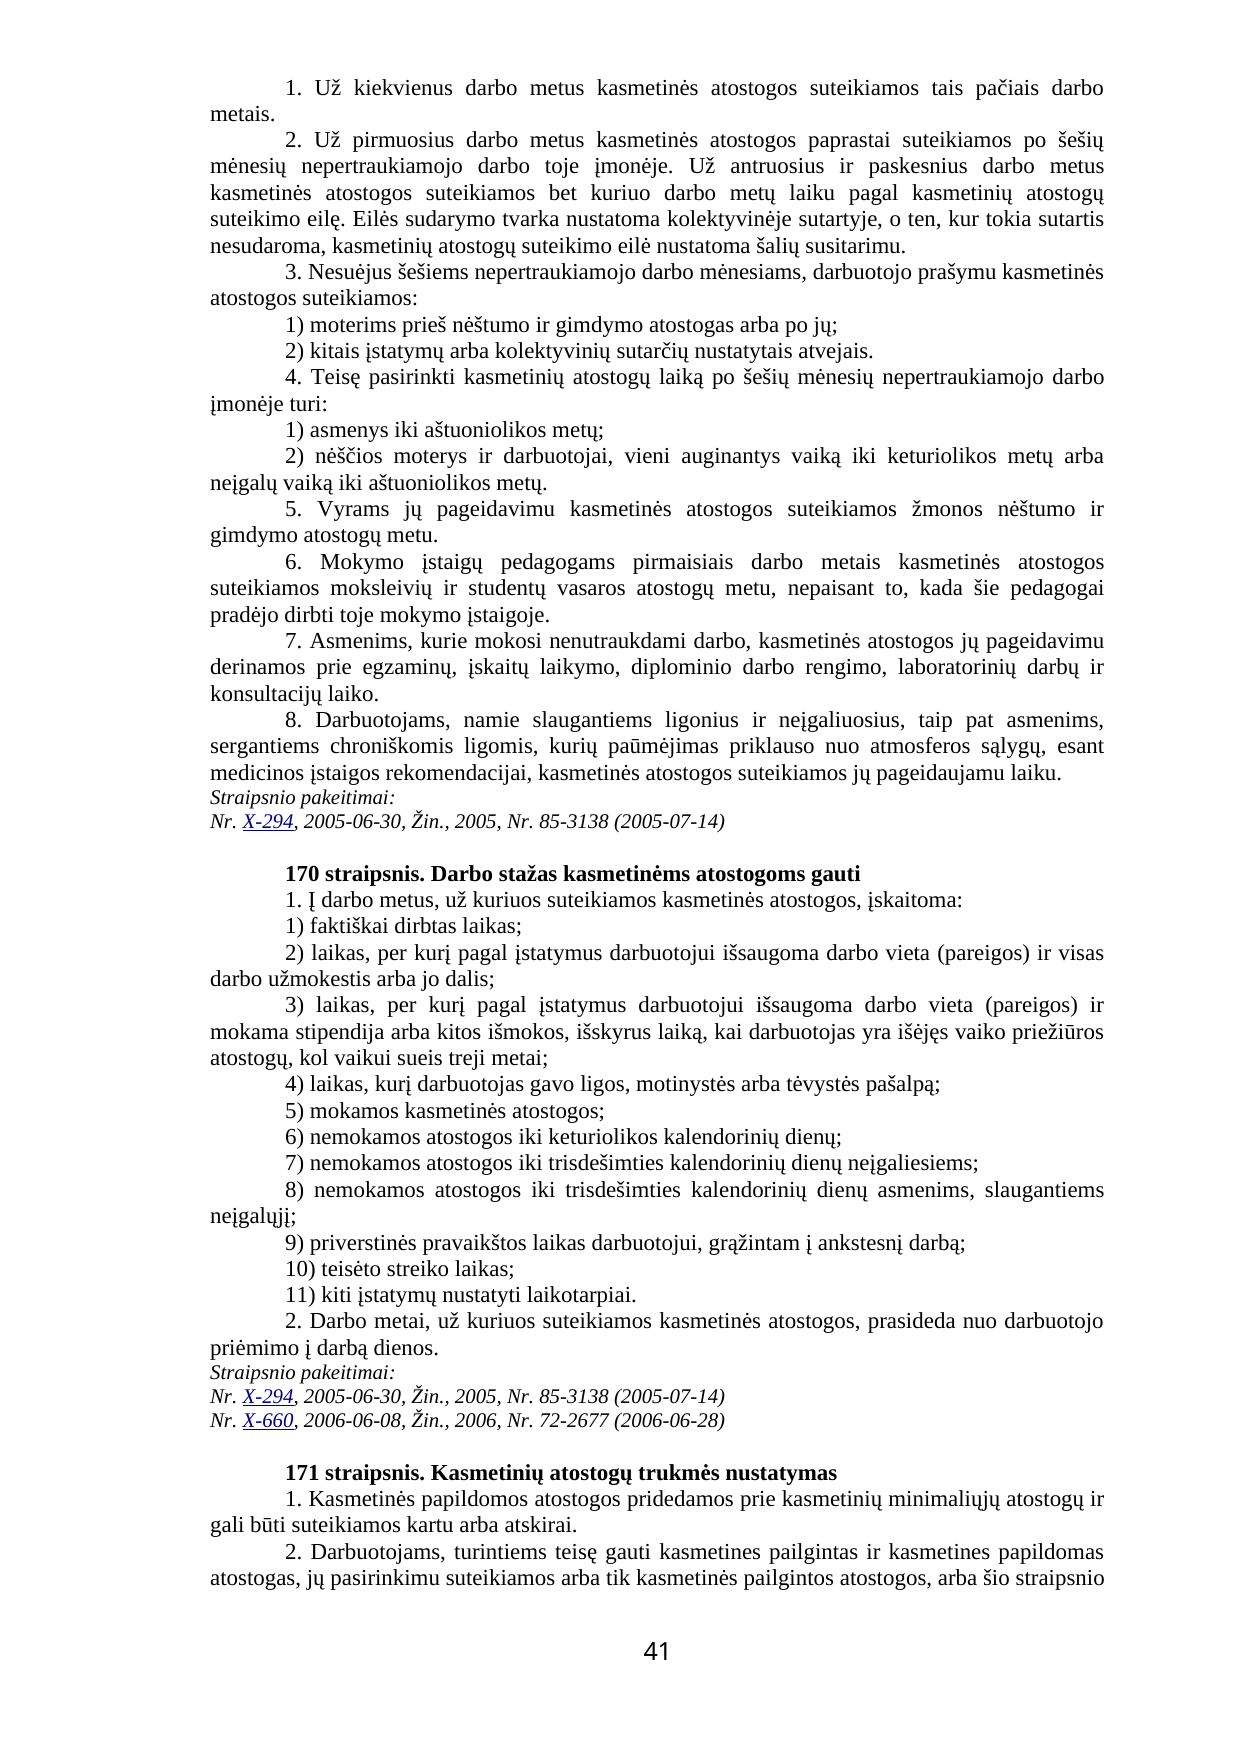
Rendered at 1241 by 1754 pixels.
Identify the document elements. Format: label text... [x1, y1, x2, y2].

text Nr. X-294, 2005-06-30, Žin., 2005, Nr. 85-3138 (2005-07-14) [210, 1384, 1106, 1408]
text 6. Mokymo įstaigų pedagogams pirmaisiais darbo metais kasmetinės atostogos suteikiamos moksleivių ir studentų vasaros atostogų metu, nepaisant to, kada šie pedagogai pradėjo dirbti toje mokymo įstaigoje. [210, 548, 1106, 627]
text 4) laikas, kurį darbuotojas gavo ligos, motinystės arba tėvystės pašalpą; [210, 1070, 1106, 1097]
text 1) moterims prieš nėštumo ir gimdymo atostogas arba po jų; [210, 311, 1106, 337]
text 2) kitais įstatymų arba kolektyvinių sutarčių nustatytais atvejais. [210, 337, 1106, 363]
text 9) priverstinės pravaikštos laikas darbuotojui, grąžintam į ankstesnį darbą; [210, 1228, 1106, 1255]
text Straipsnio pakeitimai: [210, 1360, 1106, 1384]
text 2) nėščios moterys ir darbuotojai, vieni auginantys vaiką iki keturiolikos metų arba neįgalų vaiką iki aštuoniolikos metų. [210, 442, 1106, 495]
text 11) kiti įstatymų nustatyti laikotarpiai. [210, 1281, 1106, 1308]
text 3. Nesuėjus šešiems nepertraukiamojo darbo mėnesiams, darbuotojo prašymu kasmetinės atostogos suteikiamos: [210, 258, 1106, 311]
text 3) laikas, per kurį pagal įstatymus darbuotojui išsaugoma darbo vieta (pareigos) ir mokama stipendija arba kitos išmokos, išskyrus laiką, kai darbuotojas yra išėjęs vaiko priežiūros atostogų, kol vaikui sueis treji metai; [210, 991, 1106, 1070]
text 2. Už pirmuosius darbo metus kasmetinės atostogos paprastai suteikiamos po šešių mėnesių nepertraukiamojo darbo toje įmonėje. Už antruosius ir paskesnius darbo metus kasmetinės atostogos suteikiamos bet kuriuo darbo metų laiku pagal kasmetinių atostogų suteikimo eilę. Eilės sudarymo tvarka nustatoma kolektyvinėje sutartyje, o ten, kur tokia sutartis nesudaroma, kasmetinių atostogų suteikimo eilė nustatoma šalių susitarimu. [210, 126, 1106, 258]
text 8) nemokamos atostogos iki trisdešimties kalendorinių dienų asmenims, slaugantiems neįgalųjį; [210, 1176, 1106, 1228]
text 1. Už kiekvienus darbo metus kasmetinės atostogos suteikiamos tais pačiais darbo metais. [210, 73, 1106, 126]
text 7. Asmenims, kurie mokosi nenutraukdami darbo, kasmetinės atostogos jų pageidavimu derinamos prie egzaminų, įskaitų laikymo, diplominio darbo rengimo, laboratorinių darbų ir konsultacijų laiko. [210, 627, 1106, 706]
text 2) laikas, per kurį pagal įstatymus darbuotojui išsaugoma darbo vieta (pareigos) ir visas darbo užmokestis arba jo dalis; [210, 939, 1106, 991]
text Nr. X-660, 2006-06-08, Žin., 2006, Nr. 72-2677 (2006-06-28) [210, 1408, 1106, 1432]
text 5. Vyrams jų pageidavimu kasmetinės atostogos suteikiamos žmonos nėštumo ir gimdymo atostogų metu. [210, 495, 1106, 548]
text 10) teisėto streiko laikas; [210, 1255, 1106, 1281]
text 170 straipsnis. Darbo stažas kasmetinėms atostogoms gauti [210, 859, 1106, 886]
text 7) nemokamos atostogos iki trisdešimties kalendorinių dienų neįgaliesiems; [210, 1149, 1106, 1176]
text 1) faktiškai dirbtas laikas; [210, 912, 1106, 939]
text 8. Darbuotojams, namie slaugantiems ligonius ir neįgaliuosius, taip pat asmenims, sergantiems chroniškomis ligomis, kurių paūmėjimas priklauso nuo atmosferos sąlygų, esant medicinos įstaigos rekomendacijai, kasmetinės atostogos suteikiamos jų pageidaujamu laiku. [210, 706, 1106, 785]
text 5) mokamos kasmetinės atostogos; [210, 1097, 1106, 1123]
text 1) asmenys iki aštuoniolikos metų; [210, 416, 1106, 442]
text 6) nemokamos atostogos iki keturiolikos kalendorinių dienų; [210, 1123, 1106, 1149]
text Nr. X-294, 2005-06-30, Žin., 2005, Nr. 85-3138 (2005-07-14) [210, 809, 1106, 833]
text 4. Teisę pasirinkti kasmetinių atostogų laiką po šešių mėnesių nepertraukiamojo darbo įmonėje turi: [210, 363, 1106, 416]
text 1. Į darbo metus, už kuriuos suteikiamos kasmetinės atostogos, įskaitoma: [210, 886, 1106, 912]
text 171 straipsnis. Kasmetinių atostogų trukmės nustatymas [210, 1459, 1106, 1485]
text 2. Darbuotojams, turintiems teisę gauti kasmetines pailgintas ir kasmetines papildomas atostogas, jų pasirinkimu suteikiamos arba tik kasmetinės pailgintos atostogos, arba šio straipsnio [210, 1538, 1106, 1591]
text Straipsnio pakeitimai: [210, 785, 1106, 809]
text 2. Darbo metai, už kuriuos suteikiamos kasmetinės atostogos, prasideda nuo darbuotojo priėmimo į darbą dienos. [210, 1308, 1106, 1360]
text 1. Kasmetinės papildomos atostogos pridedamos prie kasmetinių minimaliųjų atostogų ir gali būti suteikiamos kartu arba atskirai. [210, 1485, 1106, 1538]
